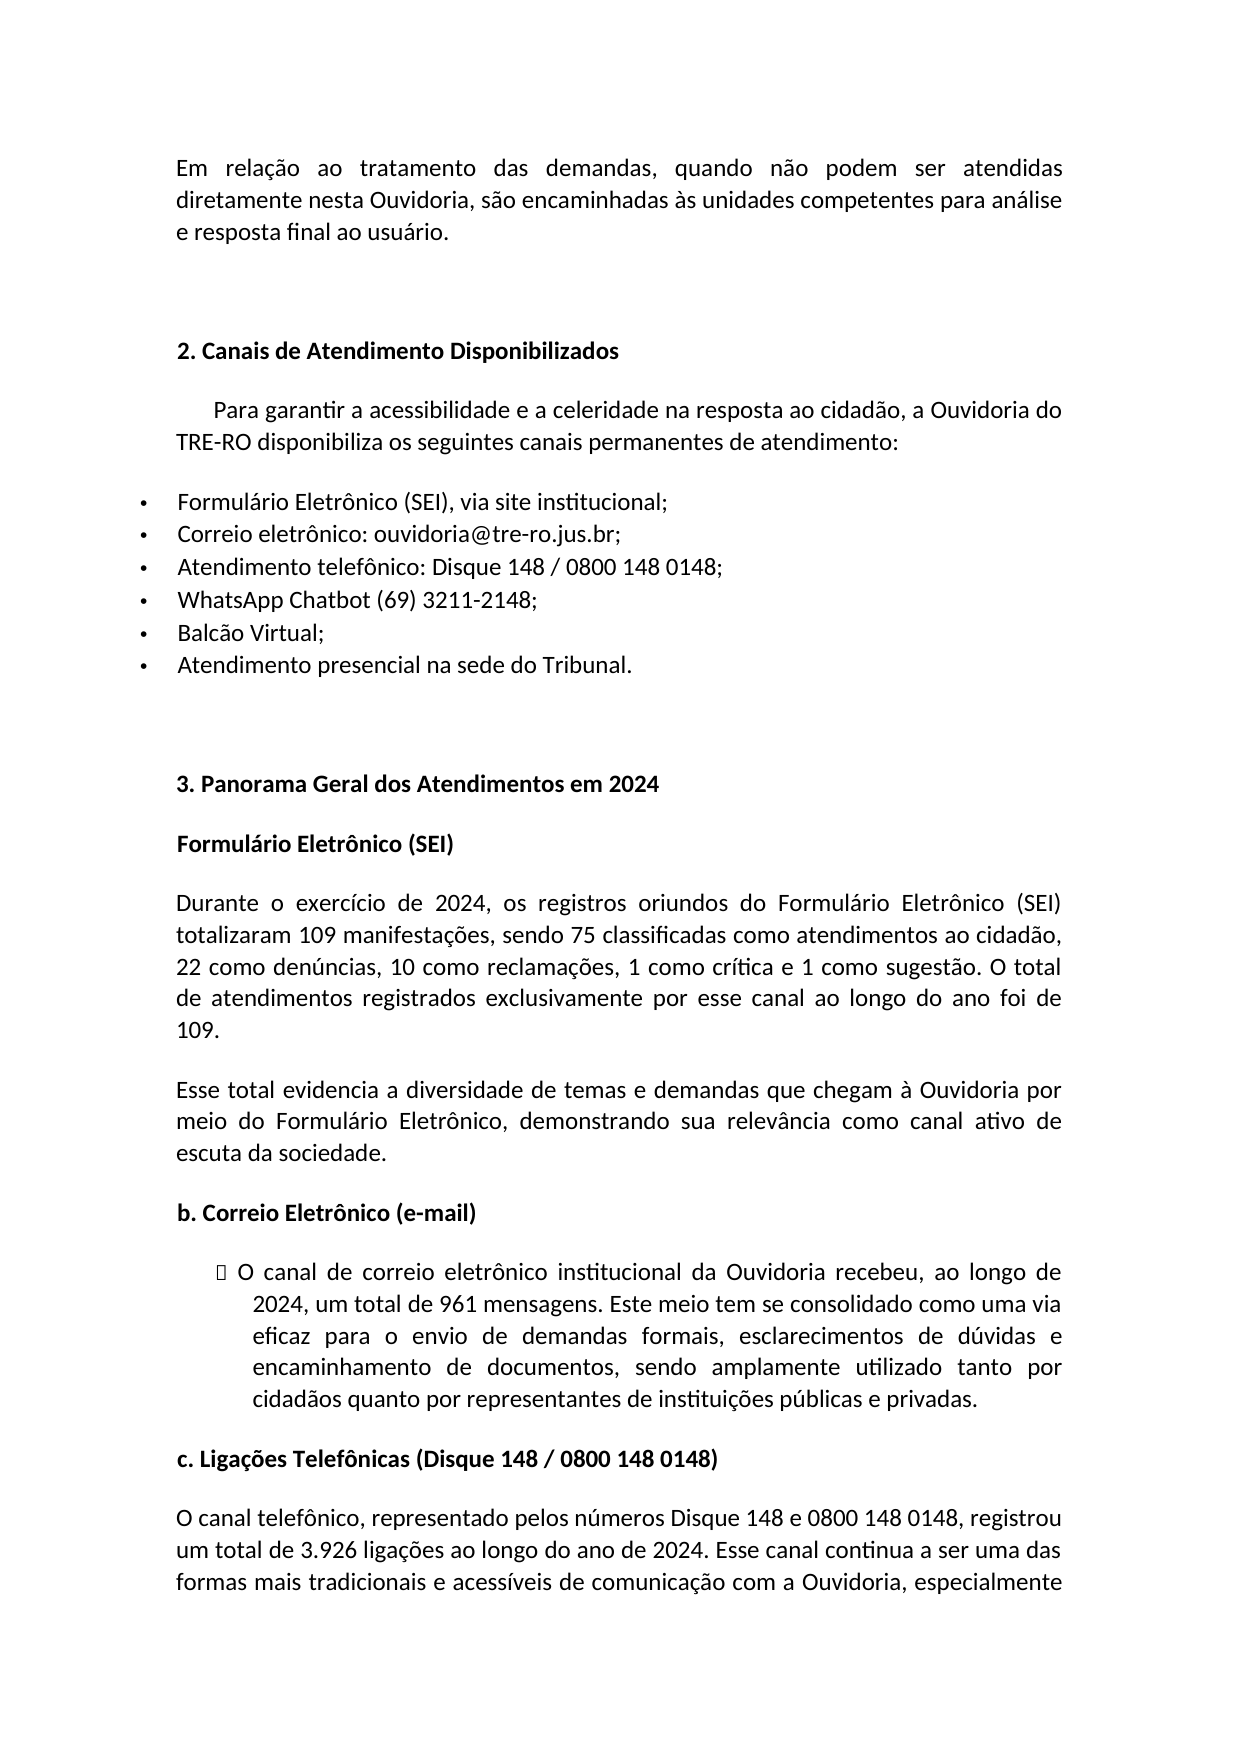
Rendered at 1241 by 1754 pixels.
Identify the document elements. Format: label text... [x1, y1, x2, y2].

text Esse total evidencia a diversidade de temas e demandas que chegam à Ouvidoria por meio do Formulário Eletrônico, demonstrando sua relevância como canal ativo de escuta da sociedade. [176, 1074, 1063, 1168]
text Durante o exercício de 2024, os registros oriundos do Formulário Eletrônico (SEI) totalizaram 109 manifestações, sendo 75 classificadas como atendimentos ao cidadão, 22 como denúncias, 10 como reclamações, 1 como crítica e 1 como sugestão. O total de atendimentos registrados exclusivamente por esse canal ao longo do ano foi de 109. [176, 887, 1063, 1044]
list Balcão Virtual; [140, 617, 1063, 647]
text  O canal de correio eletrônico institucional da Ouvidoria recebeu, ao longo de 2024, um total de 961 mensagens. Este meio tem se consolidado como uma via eficaz para o envio de demandas formais, esclarecimentos de dúvidas e encaminhamento de documentos, sendo amplamente utilizado tanto por cidadãos quanto por representantes de instituições públicas e privadas. [215, 1256, 1063, 1414]
subtitle c. Ligações Telefônicas (Disque 148 / 0800 148 0148) [177, 1443, 1063, 1473]
text O canal telefônico, representado pelos números Disque 148 e 0800 148 0148, registrou um total de 3.926 ligações ao longo do ano de 2024. Esse canal continua a ser uma das formas mais tradicionais e acessíveis de comunicação com a Ouvidoria, especialmente [176, 1502, 1063, 1596]
subtitle b. Correio Eletrônico (e-mail) [177, 1197, 1063, 1227]
list Atendimento telefônico: Disque 148 / 0800 148 0148; [140, 551, 1063, 582]
list Correio eletrônico: ouvidoria@tre-ro.jus.br; [140, 519, 1063, 549]
text 3. Panorama Geral dos Atendimentos em 2024 [176, 768, 1063, 799]
text Para garantir a acessibilidade e a celeridade na resposta ao cidadão, a Ouvidoria do TRE-RO disponibiliza os seguintes canais permanentes de atendimento: [176, 394, 1063, 457]
list WhatsApp Chatbot (69) 3211-2148; [140, 584, 1063, 614]
list Atendimento presencial na sede do Tribunal. [140, 649, 1063, 680]
subtitle Formulário Eletrônico (SEI) [177, 828, 1063, 858]
subtitle 2. Canais de Atendimento Disponibilizados [177, 335, 1063, 366]
text Em relação ao tratamento das demandas, quando não podem ser atendidas diretamente nesta Ouvidoria, são encaminhadas às unidades competentes para análise e resposta final ao usuário. [176, 152, 1063, 246]
list Formulário Eletrônico (SEI), via site institucional; [140, 486, 1063, 516]
